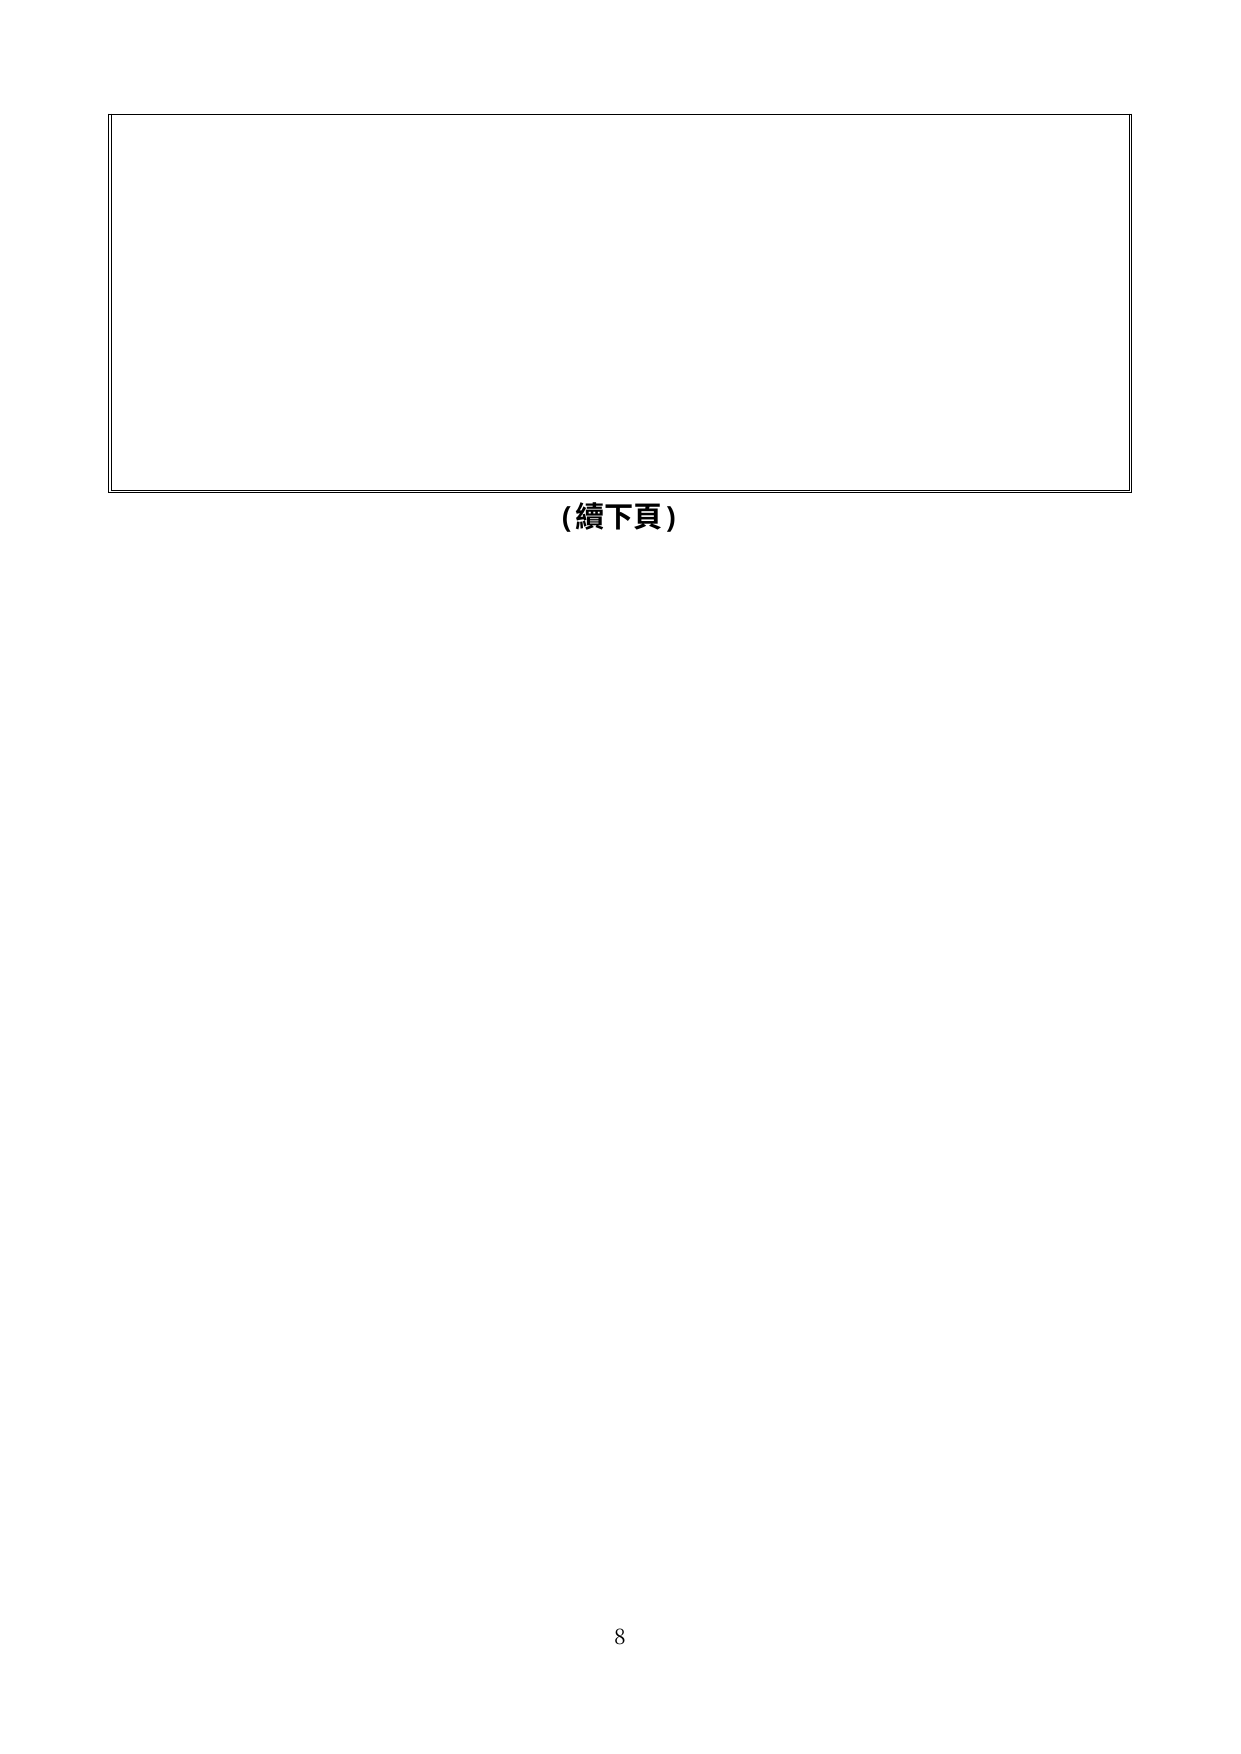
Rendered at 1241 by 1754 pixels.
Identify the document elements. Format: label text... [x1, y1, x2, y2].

table_cell [112, 115, 1129, 490]
text (續下頁) [159, 493, 1078, 536]
